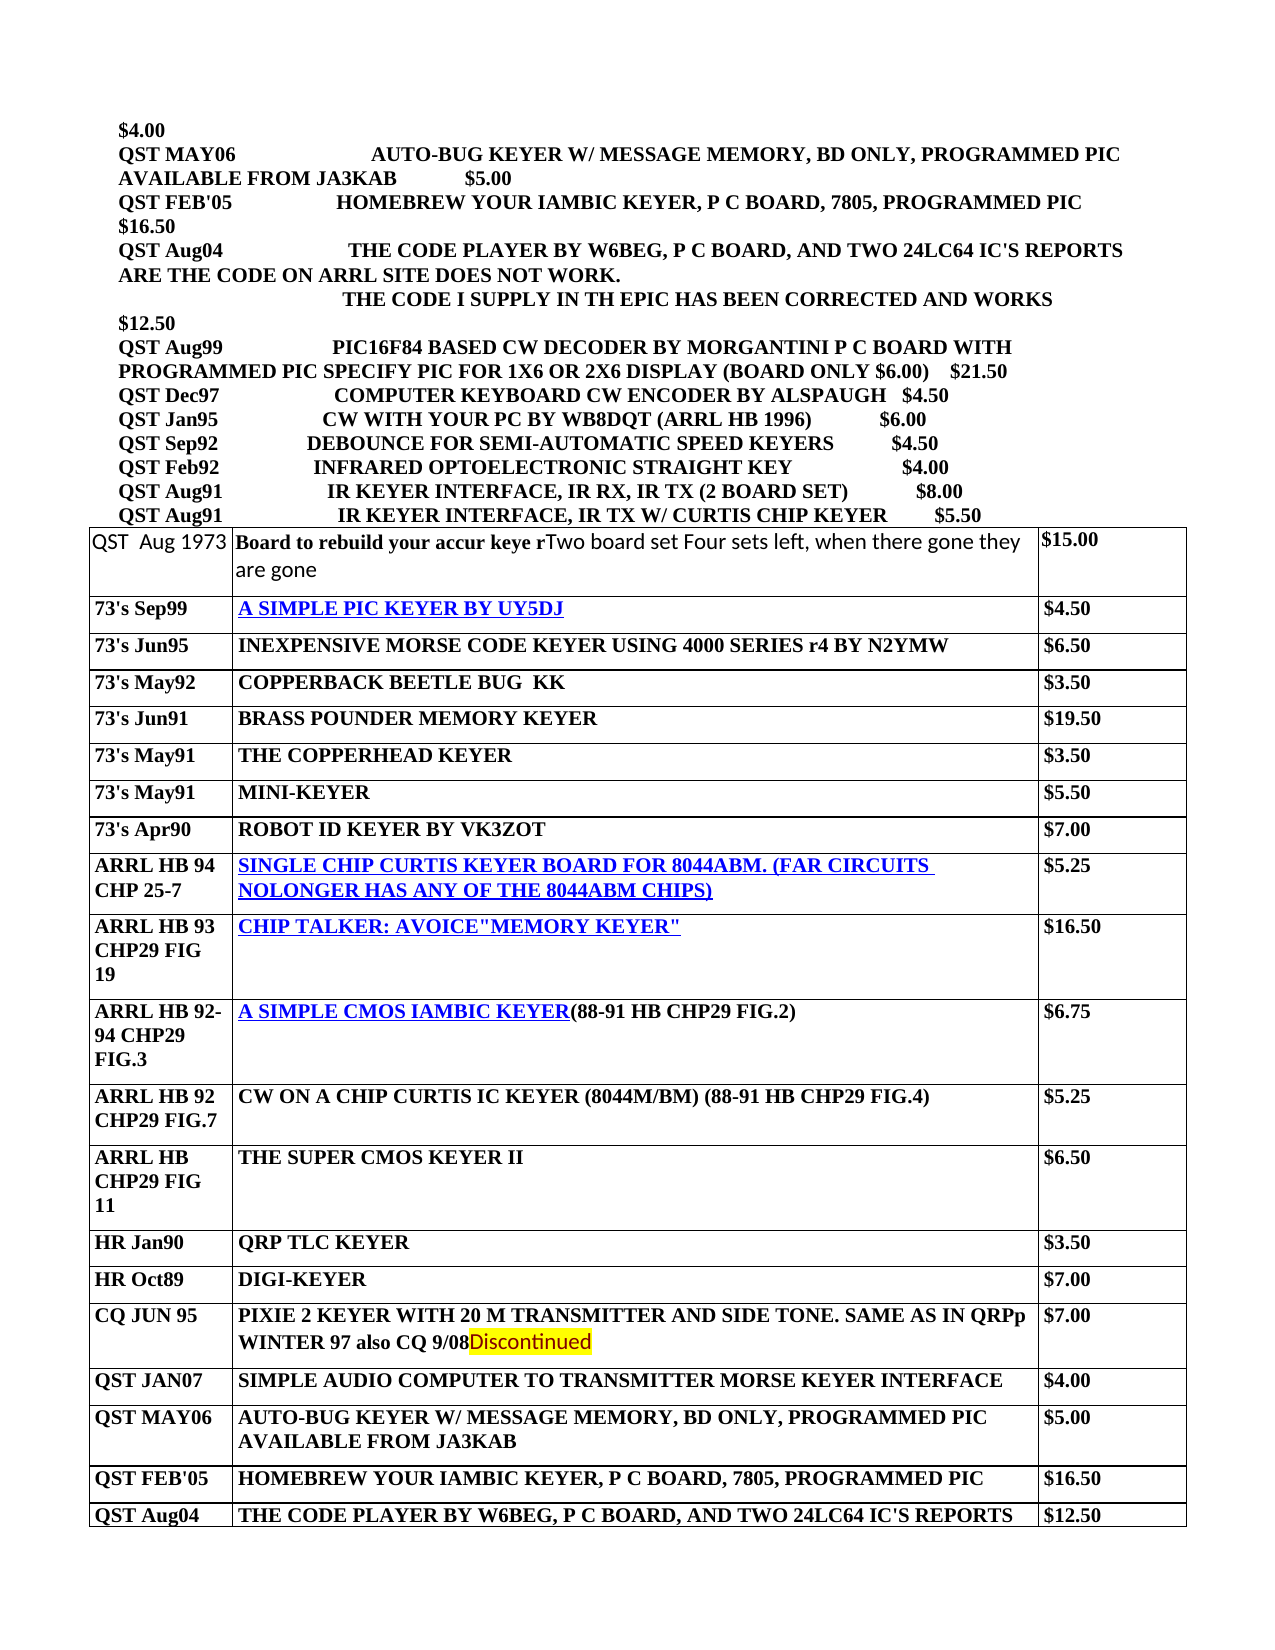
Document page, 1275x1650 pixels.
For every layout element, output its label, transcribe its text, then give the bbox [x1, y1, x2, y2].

text QST Aug99 PIC16F84 BASED CW DECODER BY MORGANTINI P C BOARD WITH PROGRAMMED PIC SPECIFY PIC FOR 1X6 OR 2X6 DISPLAY (BOARD ONLY $6.00) $21.50 [118, 335, 1157, 383]
table_cell $4.00 [1039, 1369, 1186, 1405]
table_cell HR Jan90 [90, 1231, 232, 1266]
table_cell $5.00 [1039, 1406, 1186, 1465]
table_cell ARRL HB 92 CHP29 FIG.7 [90, 1085, 232, 1145]
table_cell $5.25 [1039, 854, 1186, 914]
table_cell MINI-KEYER [233, 781, 1038, 816]
table_cell $7.00 [1039, 1304, 1186, 1368]
table_cell CW ON A CHIP CURTIS IC KEYER (8044M/BM) (88-91 HB CHP29 FIG.4) [233, 1085, 1038, 1145]
table_cell 73's Jun95 [90, 634, 232, 669]
text QST Aug91 IR KEYER INTERFACE, IR RX, IR TX (2 BOARD SET) $8.00 [118, 479, 1157, 503]
table_cell $4.50 [1039, 597, 1186, 633]
table_cell INEXPENSIVE MORSE CODE KEYER USING 4000 SERIES r4 BY N2YMW [233, 634, 1038, 669]
table_cell $6.50 [1039, 1146, 1186, 1230]
table_cell $6.50 [1039, 634, 1186, 669]
table_cell SINGLE CHIP CURTIS KEYER BOARD FOR 8044ABM. (FAR CIRCUITS NOHYPERLINK "http://www.farcircuits.net/keyers2.htm"LONGER HAS ANY OF THE 8044ABM CHIPS) [233, 854, 1038, 914]
table_cell QST FEB'05 [90, 1467, 232, 1502]
table_cell HR Oct89 [90, 1267, 232, 1303]
text QST Sep92 DEBOUNCE FOR SEMI-AUTOMATIC SPEED KEYERS $4.50 [118, 431, 1157, 455]
text THE CODE I SUPPLY IN TH EPIC HAS BEEN CORRECTED AND WORKS $12.50 [118, 287, 1157, 335]
table_cell PIXIE 2 KEYER WITH 20 M TRANSMITTER AND SIDE TONE. SAME AS IN QRPp WINTER 97 also CQ 9/08Discontinued [233, 1304, 1038, 1368]
table_cell DIGI-KEYER [233, 1267, 1038, 1303]
table_cell $16.50 [1039, 1467, 1186, 1502]
table_cell 73's Sep99 [90, 597, 232, 633]
table_cell CQ JUN 95 [90, 1304, 232, 1368]
table_cell AUTO-BUG KEYER W/ MESSAGE MEMORY, BD ONLY, PROGRAMMED PIC AVAILABLE FROM JA3KAB [233, 1406, 1038, 1465]
table_cell 73's Apr90 [90, 818, 232, 853]
table_cell QST JAN07 [90, 1369, 232, 1405]
table_cell $12.50 [1039, 1504, 1186, 1526]
table_header $15.00 [1039, 528, 1186, 596]
text QST Dec97 COMPUTER KEYBOARD CW ENCODER BY ALSPAUGH $4.50 [118, 383, 1157, 407]
table_cell CHIP TALKER: AHYPERLINK "http://www.farcircuits.net/keyers2.htm"VOICEHYPERLINK "http://www.farcircuits.net/keyers2.htm""HYPERLINK "http://www.farcircuits.net/keyers2.htm"MEMORY KEYERHYPERLINK "http://www.farcircuits.net/keyers2.htm"" [233, 915, 1038, 999]
table_cell 73's May92 [90, 671, 232, 706]
table_cell $5.50 [1039, 781, 1186, 816]
table_cell $5.25 [1039, 1085, 1186, 1145]
table_cell ARRL HB 92-94 CHP29 FIG.3 [90, 1000, 232, 1084]
table_cell $3.50 [1039, 1231, 1186, 1266]
table_cell ROBOT ID KEYER BY VK3ZOT [233, 818, 1038, 853]
table_cell BRASS POUNDER MEMORY KEYER [233, 707, 1038, 743]
table_cell HOMEBREW YOUR IAMBIC KEYER, P C BOARD, 7805, PROGRAMMED PIC [233, 1467, 1038, 1502]
table_cell ARRL HB 94 CHP 25-7 [90, 854, 232, 914]
table_cell A SIMPLE CMOS IAMBIC KEYER(88-91 HB CHP29 FIG.2) [233, 1000, 1038, 1084]
table_cell ARRL HB CHP29 FIG 11 [90, 1146, 232, 1230]
text QST Jan95 CW WITH YOUR PC BY WB8DQT (ARRL HB 1996) $6.00 [118, 407, 1157, 431]
table_cell 73's May91 [90, 781, 232, 816]
text QST Aug04 THE CODE PLAYER BY W6BEG, P C BOARD, AND TWO 24LC64 IC'S REPORTS ARE THE CODE ON ARRL SITE DOES NOT WORK. [118, 238, 1157, 287]
table_cell 73's Jun91 [90, 707, 232, 743]
table_cell QST Aug04 [90, 1504, 232, 1526]
table_cell $16.50 [1039, 915, 1186, 999]
table_cell 73's May91 [90, 744, 232, 780]
text $4.00 [118, 118, 1157, 142]
table_cell QST MAY06 [90, 1406, 232, 1465]
table_cell THE COPPERHEAD KEYER [233, 744, 1038, 780]
text QST Aug91 IR KEYER INTERFACE, IR TX W/ CURTIS CHIP KEYER $5.50 [118, 503, 1157, 527]
table_cell $7.00 [1039, 818, 1186, 853]
table_cell A SIMPLE PIC KEYER BY UY5DJ [233, 597, 1038, 633]
table_cell $3.50 [1039, 671, 1186, 706]
text QST Feb92 INFRARED OPTOELECTRONIC STRAIGHT KEY $4.00 [118, 455, 1157, 479]
table_header QST Aug 1973 [90, 528, 232, 596]
table_cell THE SUPER CMOS KEYER II [233, 1146, 1038, 1230]
text QST MAY06 AUTO-BUG KEYER W/ MESSAGE MEMORY, BD ONLY, PROGRAMMED PIC AVAILABLE FROM JA3KAB $5.00 [118, 142, 1157, 190]
table_cell THE CODE PLAYER BY W6BEG, P C BOARD, AND TWO 24LC64 IC'S REPORTS [233, 1504, 1038, 1526]
table_cell $7.00 [1039, 1267, 1186, 1303]
table_cell QRP TLC KEYER [233, 1231, 1038, 1266]
text QST FEB'05 HOMEBREW YOUR IAMBIC KEYER, P C BOARD, 7805, PROGRAMMED PIC $16.50 [118, 190, 1157, 238]
table_header Board to rebuild your accur keye rTwo board set Four sets left, when there gone they are gone [233, 528, 1038, 596]
table_cell SIMPLE AUDIO COMPUTER TO TRANSMITTER MORSE KEYER INTERFACE [233, 1369, 1038, 1405]
table_cell ARRL HB 93 CHP29 FIG 19 [90, 915, 232, 999]
table_cell $6.75 [1039, 1000, 1186, 1084]
table_cell COPPERBACK BEETLE BUG KK [233, 671, 1038, 706]
table_cell $19.50 [1039, 707, 1186, 743]
table_cell $3.50 [1039, 744, 1186, 780]
